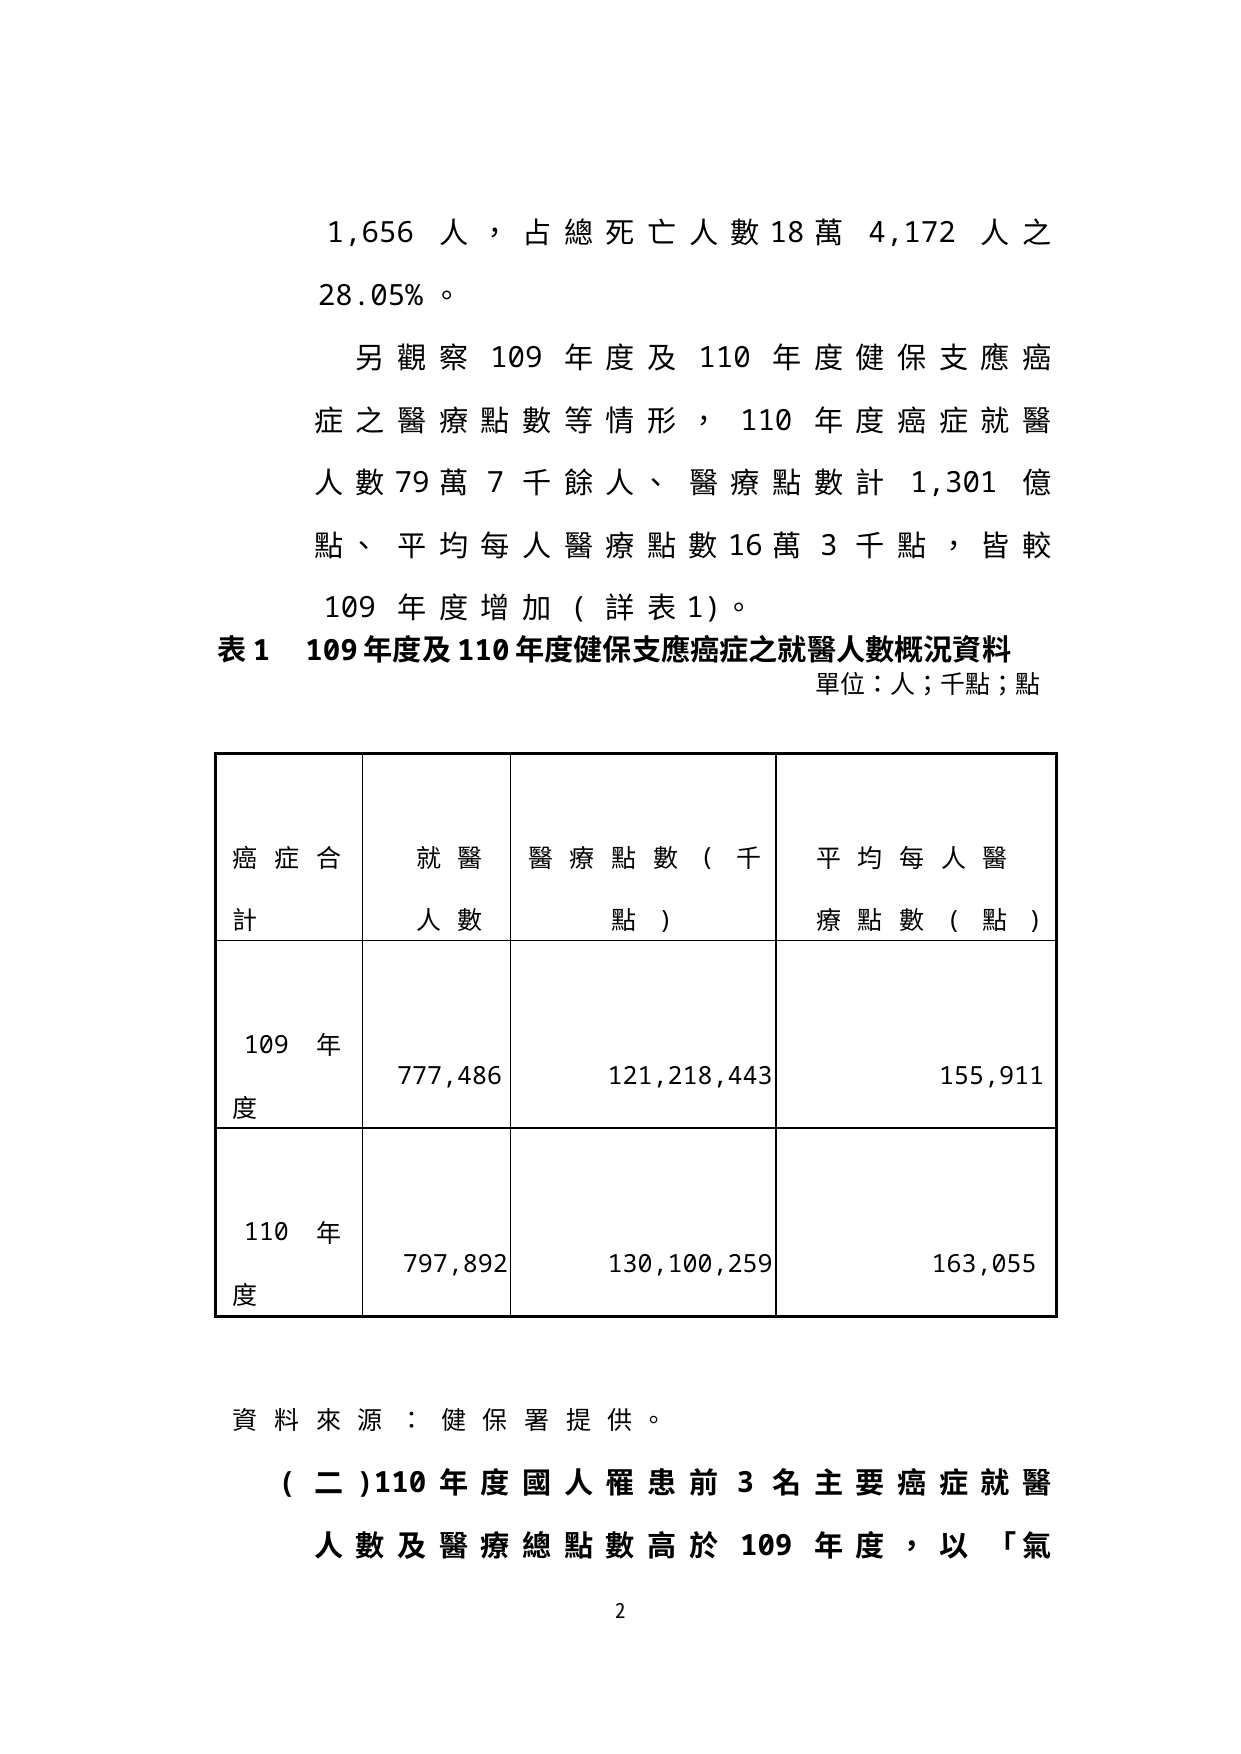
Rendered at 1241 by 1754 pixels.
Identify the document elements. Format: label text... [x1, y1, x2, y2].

table_cell 163,055 [777, 1129, 1055, 1314]
table_cell 110年度 [217, 1129, 362, 1314]
table_cell 797,892 [363, 1129, 510, 1314]
text 單位：人；千點；點 [267, 669, 1040, 700]
table_cell 121,218,443 [511, 941, 775, 1127]
table_header 癌症合計 [217, 755, 362, 939]
text 資料來源：健保署提供。 [183, 1377, 1058, 1439]
table_header 就醫人數 [363, 755, 510, 939]
text 另觀察109年度及110年度健保支應癌症之醫療點數等情形，110年度癌症就醫人數79萬7千餘人、醫療點數計1,301億點、平均每人醫療點數16萬3千點，皆較109年度增加(詳表1)。 [271, 314, 1058, 627]
table_header 醫療點數(千點) [511, 755, 775, 939]
table_cell 130,100,259 [511, 1129, 775, 1314]
text (二)110年度國人罹患前3名主要癌症就醫人數及醫療總點數高於109年度，以「氣 [242, 1439, 1058, 1564]
table_cell 109年度 [217, 941, 362, 1127]
table_cell 155,911 [777, 941, 1055, 1127]
table_cell 777,486 [363, 941, 510, 1127]
text 癌症防治法第3條規定：「…一、癌症：係指經由病理切片證實，或經其他檢查、檢驗有效推定診斷，在臨床上具有再發或轉移現象之惡性腫瘤。…。」依衛福部發布之109年、110年死因統計結果摘要表，109年度我國癌症死亡人數5萬161人，占總死亡人數17萬3,067人之28.98%，而110年度我國癌症死亡人數增加至5萬1,656人，占總死亡人數18萬4,172人之28.05%。 [271, 189, 1058, 314]
table_header 平均每人醫療點數(點) [777, 755, 1055, 939]
text 表1 109年度及110年度健保支應癌症之就醫人數概況資料 [183, 627, 1058, 669]
